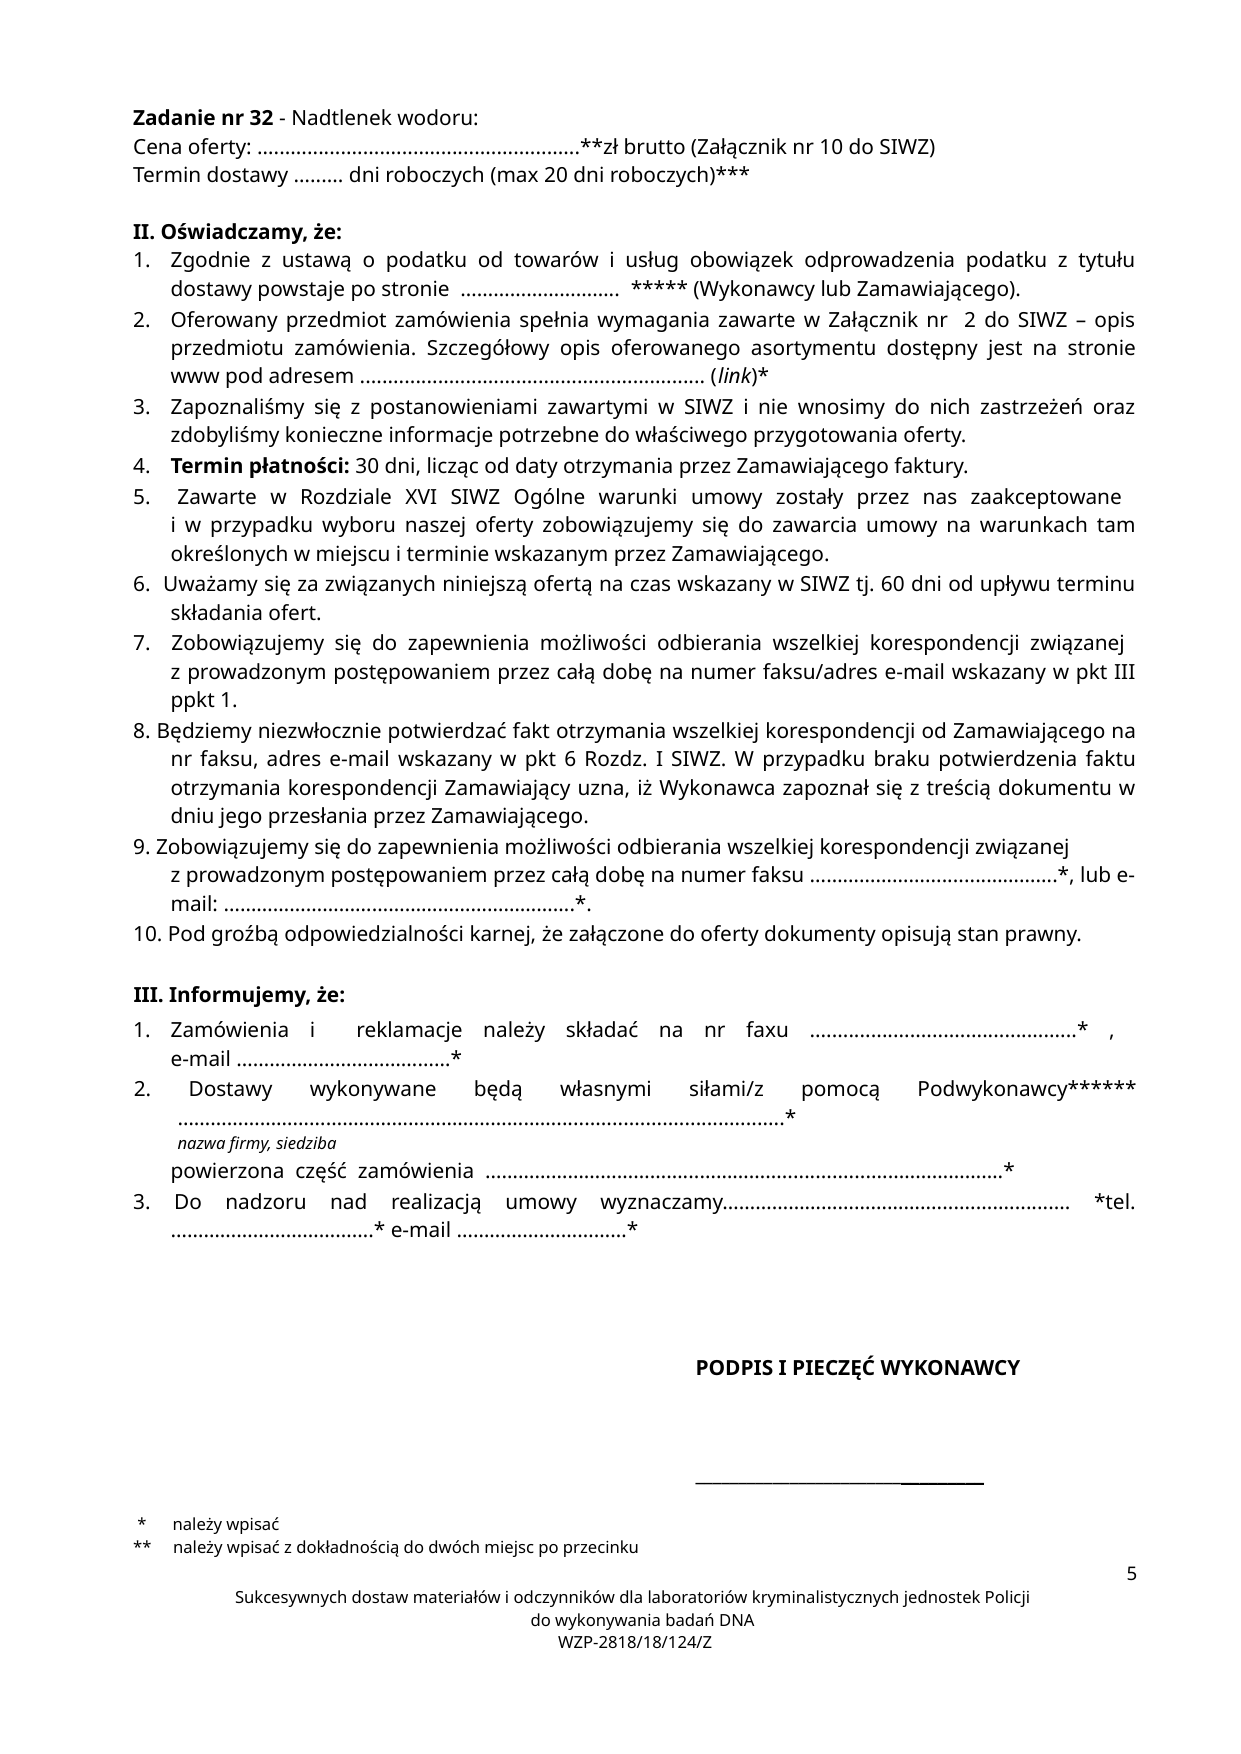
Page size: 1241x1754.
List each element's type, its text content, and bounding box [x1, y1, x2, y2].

text _________________________________ [133, 1459, 1137, 1488]
text 1. Zamówienia i reklamacje należy składać na nr faxu ................................................* , e-mail …………………………………* [133, 1015, 1137, 1072]
text Termin dostawy …...... dni roboczych (max 20 dni roboczych)*** [133, 160, 1137, 189]
text 3. Do nadzoru nad realizacją umowy wyznaczamy………………………………........................... *tel. ……………………………….* e-mail …………….……………* [133, 1187, 1137, 1244]
text 6. Uważamy się za związanych niniejszą ofertą na czas wskazany w SIWZ tj. 60 dni od upływu terminu składania ofert. [133, 569, 1137, 626]
text 8. Będziemy niezwłocznie potwierdzać fakt otrzymania wszelkiej korespondencji od Zamawiającego na nr faksu, adres e-mail wskazany w pkt 6 Rozdz. I SIWZ. W przypadku braku potwierdzenia faktu otrzymania korespondencji Zamawiający uzna, iż Wykonawca zapoznał się z treścią dokumentu w dniu jego przesłania przez Zamawiającego. [133, 716, 1137, 830]
text Zadanie nr 32 - Nadtlenek wodoru: [133, 103, 1137, 132]
text 3. Zapoznaliśmy się z postanowieniami zawartymi w SIWZ i nie wnosimy do nich zastrzeżeń oraz zdobyliśmy konieczne informacje potrzebne do właściwego przygotowania oferty. [133, 392, 1137, 449]
text 2. Dostawy wykonywane będą własnymi siłami/z pomocą Podwykonawcy****** …………………………………………………………….........................................* nazwa firmy, siedziba [133, 1074, 1137, 1154]
text * należy wpisać [133, 1513, 1137, 1536]
text ** należy wpisać z dokładnością do dwóch miejsc po przecinku [133, 1536, 1137, 1558]
text 1. Zgodnie z ustawą o podatku od towarów i usług obowiązek odprowadzenia podatku z tytułu dostawy powstaje po stronie ……………………….. ***** (Wykonawcy lub Zamawiającego). [133, 246, 1137, 302]
text 7. Zobowiązujemy się do zapewnienia możliwości odbierania wszelkiej korespondencji związanej z prowadzonym postępowaniem przez całą dobę na numer faksu/adres e-mail wskazany w pkt III ppkt 1. [133, 628, 1137, 714]
text 9. Zobowiązujemy się do zapewnienia możliwości odbierania wszelkiej korespondencji związanej z prowadzonym postępowaniem przez całą dobę na numer faksu …………………...........………….*, lub e-mail: ……………………………………………………….*. [133, 832, 1137, 917]
text 2. Oferowany przedmiot zamówienia spełnia wymagania zawarte w Załącznik nr 2 do SIWZ – opis przedmiotu zamówienia. Szczegółowy opis oferowanego asortymentu dostępny jest na stronie www pod adresem .............................................................. (link)* [133, 305, 1137, 390]
text II. Oświadczamy, że: [133, 217, 1137, 246]
text 4. Termin płatności: 30 dni, licząc od daty otrzymania przez Zamawiającego faktury. [133, 451, 1137, 480]
text Cena oferty: ….......................................................**zł brutto (Załącznik nr 10 do SIWZ) [133, 132, 1137, 160]
text 5. Zawarte w Rozdziale XVI SIWZ Ogólne warunki umowy zostały przez nas zaakceptowane i w przypadku wyboru naszej oferty zobowiązujemy się do zawarcia umowy na warunkach tam określonych w miejscu i terminie wskazanym przez Zamawiającego. [133, 482, 1137, 567]
text powierzona część zamówienia ………………………………...…………….....................……………….* [133, 1156, 1137, 1184]
text 10. Pod groźbą odpowiedzialności karnej, że załączone do oferty dokumenty opisują stan prawny. [133, 919, 1137, 948]
text III. Informujemy, że: [133, 981, 1137, 1009]
text PODPIS I PIECZĘĆ WYKONAWCY [695, 1353, 1137, 1381]
